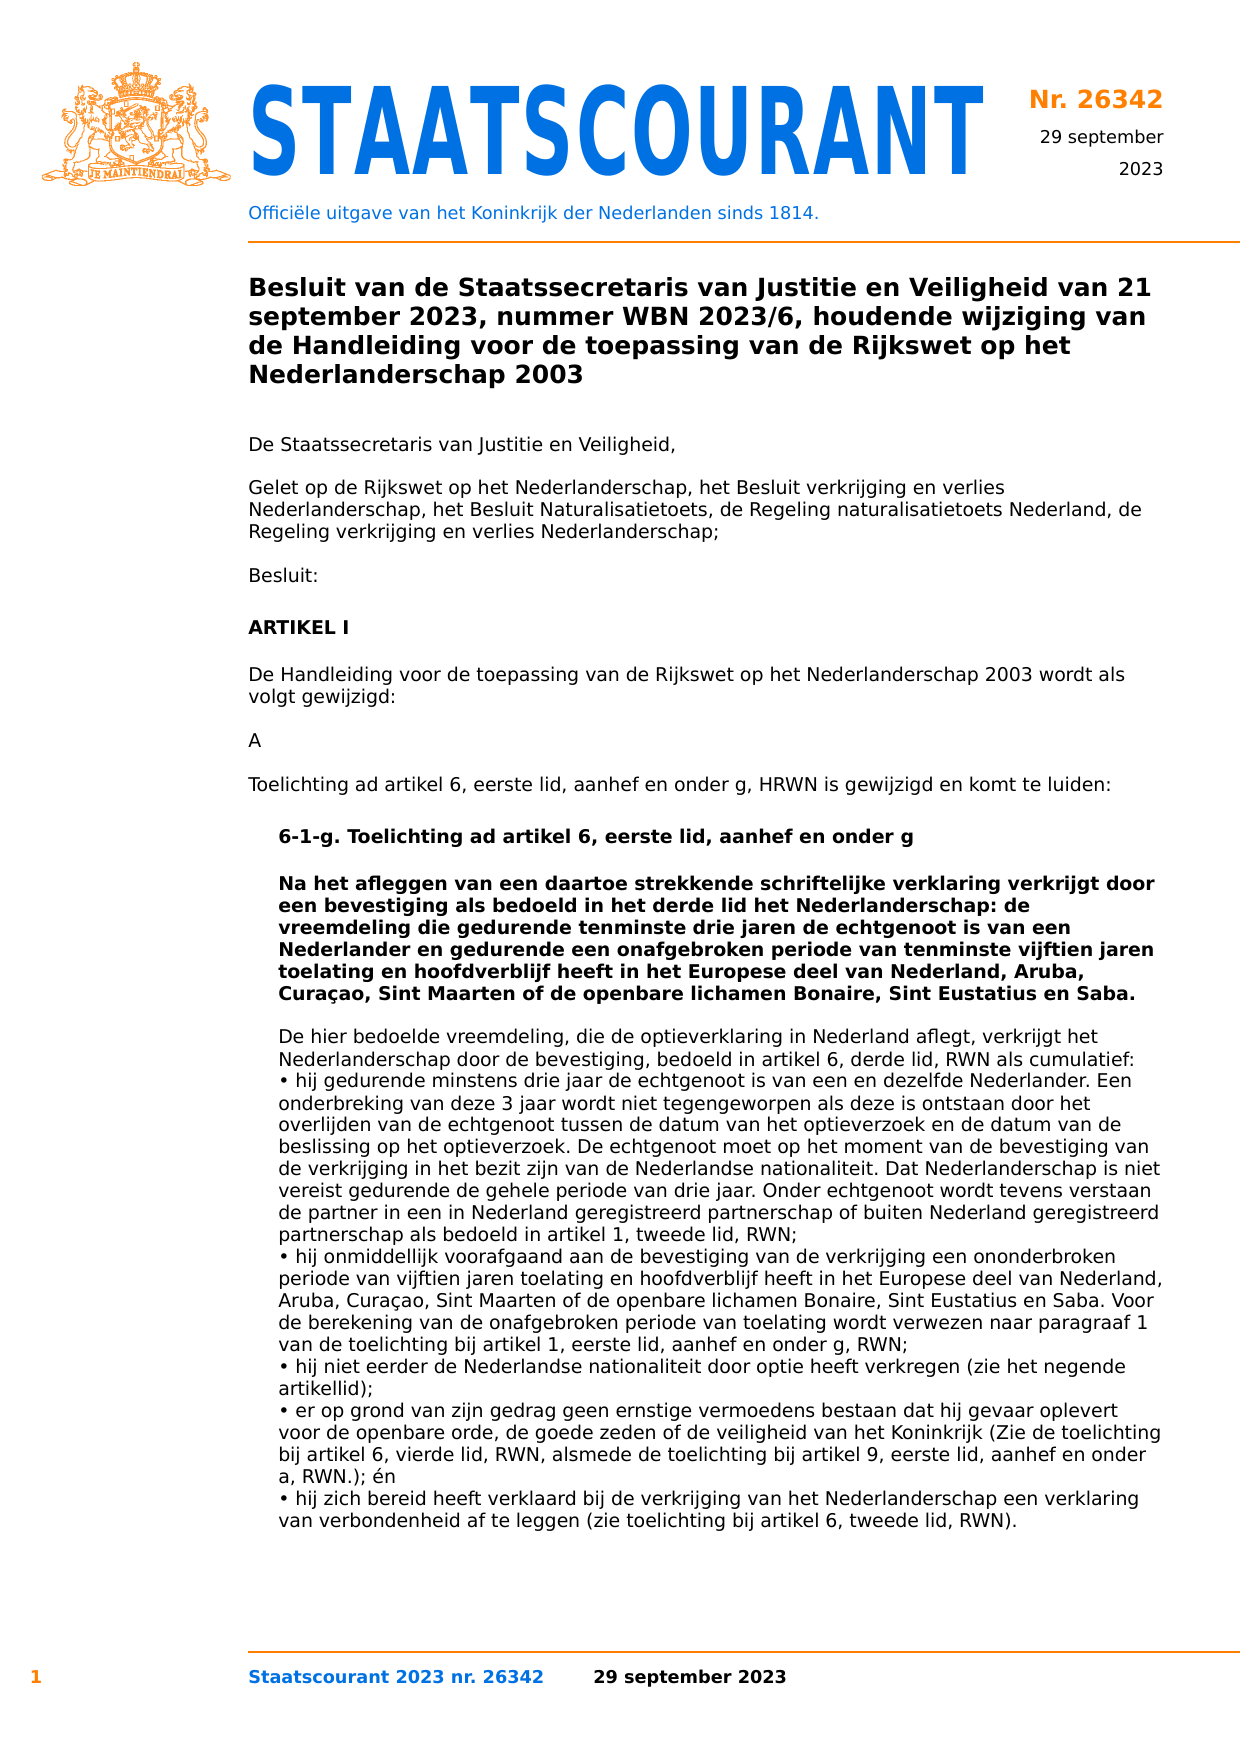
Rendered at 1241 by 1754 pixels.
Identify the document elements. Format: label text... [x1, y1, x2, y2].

text • er op grond van zijn gedrag geen ernstige vermoedens bestaan dat hij gevaar oplevert voor de openbare orde, de goede zeden of de veiligheid van het Koninkrijk (Zie de toelichting bij artikel 6, vierde lid, RWN, alsmede de toelichting bij artikel 9, eerste lid, aanhef en onder a, RWN.); én [278, 1400, 1163, 1488]
subtitle ARTIKEL I [248, 617, 1163, 639]
table_cell 29 september [998, 121, 1240, 153]
text • hij zich bereid heeft verklaard bij de verkrijging van het Nederlanderschap een verklaring van verbondenheid af te leggen (zie toelichting bij artikel 6, tweede lid, RWN). [278, 1488, 1163, 1532]
text A [248, 730, 1163, 752]
text Na het afleggen van een daartoe strekkende schriftelijke verklaring verkrijgt door een bevestiging als bedoeld in het derde lid het Nederlanderschap: de vreemdeling die gedurende tenminste drie jaren de echtgenoot is van een Nederlander en gedurende een onafgebroken periode van tenminste vijftien jaren toelating en hoofdverblijf heeft in het Europese deel van Nederland, Aruba, Curaçao, Sint Maarten of de openbare lichamen Bonaire, Sint Eustatius en Saba. [278, 873, 1163, 1004]
text Gelet op de Rijkswet op het Nederlanderschap, het Besluit verkrijging en verlies Nederlanderschap, het Besluit Naturalisatietoets, de Regeling naturalisatietoets Nederland, de Regeling verkrijging en verlies Nederlanderschap; [248, 477, 1163, 543]
text Toelichting ad artikel 6, eerste lid, aanhef en onder g, HRWN is gewijzigd en komt te luiden: [248, 774, 1163, 796]
text • hij niet eerder de Nederlandse nationaliteit door optie heeft verkregen (zie het negende artikellid); [278, 1356, 1163, 1400]
subtitle Besluit van de Staatssecretaris van Justitie en Veiligheid van 21 september 2023, nummer WBN 2023/6, houdende wijziging van de Handleiding voor de toepassing van de Rijkswet op het Nederlanderschap 2003 [248, 273, 1163, 390]
text De Handleiding voor de toepassing van de Rijkswet op het Nederlanderschap 2003 wordt als volgt gewijzigd: [248, 664, 1163, 708]
text De Staatssecretaris van Justitie en Veiligheid, [248, 433, 1163, 455]
subtitle 6-1-g. Toelichting ad artikel 6, eerste lid, aanhef en onder g [278, 826, 1163, 848]
text Besluit: [248, 565, 1163, 587]
text • hij gedurende minstens drie jaar de echtgenoot is van een en dezelfde Nederlander. Een onderbreking van deze 3 jaar wordt niet tegengeworpen als deze is ontstaan door het overlijden van de echtgenoot tussen de datum van het optieverzoek en de datum van de beslissing op het optieverzoek. De echtgenoot moet op het moment van de bevestiging van de verkrijging in het bezit zijn van de Nederlandse nationaliteit. Dat Nederlanderschap is niet vereist gedurende de gehele periode van drie jaar. Onder echtgenoot wordt tevens verstaan de partner in een in Nederland geregistreerd partnerschap of buiten Nederland geregistreerd partnerschap als bedoeld in artikel 1, tweede lid, RWN; [278, 1070, 1163, 1246]
picture [41, 62, 231, 186]
table_header STAATSCOURANT [248, 62, 998, 203]
table_header [25, 62, 248, 241]
table_cell 2023 [998, 153, 1240, 203]
text De hier bedoelde vreemdeling, die de optieverklaring in Nederland aflegt, verkrijgt het Nederlanderschap door de bevestiging, bedoeld in artikel 6, derde lid, RWN als cumulatief: [278, 1026, 1163, 1070]
table_cell Officiële uitgave van het Koninkrijk der Nederlanden sinds 1814. [248, 203, 1240, 241]
table_header Nr. 26342 [998, 62, 1240, 121]
text • hij onmiddellijk voorafgaand aan de bevestiging van de verkrijging een ononderbroken periode van vijftien jaren toelating en hoofdverblijf heeft in het Europese deel van Nederland, Aruba, Curaçao, Sint Maarten of de openbare lichamen Bonaire, Sint Eustatius en Saba. Voor de berekening van de onafgebroken periode van toelating wordt verwezen naar paragraaf 1 van de toelichting bij artikel 1, eerste lid, aanhef en onder g, RWN; [278, 1246, 1163, 1356]
